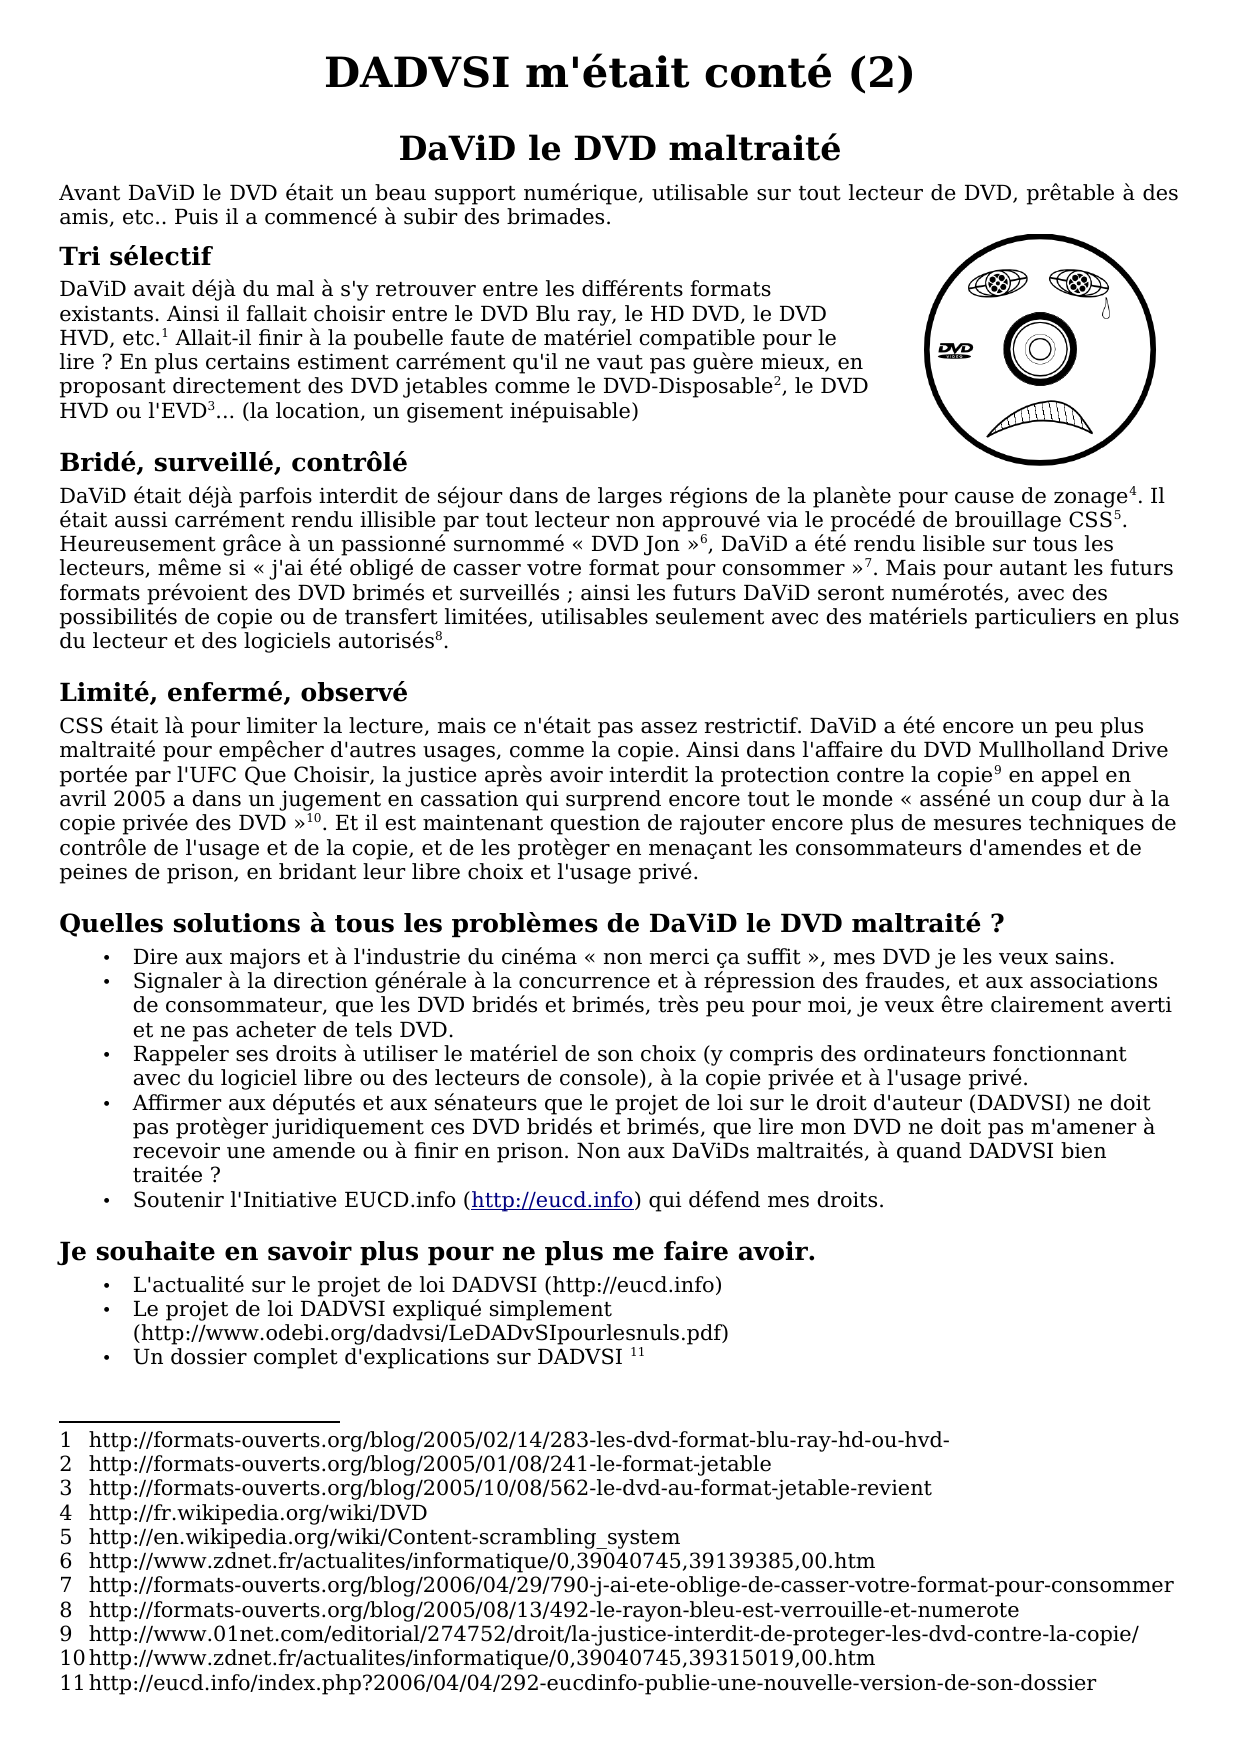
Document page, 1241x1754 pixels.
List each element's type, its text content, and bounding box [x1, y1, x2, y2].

text http://www.zdnet.fr/actualites/informatique/0,39040745,39139385,00.htm [59, 1549, 1181, 1573]
list Le projet de loi DADVSI expliqué simplement (http://www.odebi.org/dadvsi/LeDADvSIpourlesnuls.pdf) [103, 1297, 1181, 1345]
text http://formats-ouverts.org/blog/2005/10/08/562-le-dvd-au-format-jetable-revient [59, 1476, 1181, 1501]
text DaViD était déjà parfois interdit de séjour dans de larges régions de la planète pour cause de zonage. Il était aussi carrément rendu illisible par tout lecteur non approuvé via le procédé de brouillage CSS. Heureusement grâce à un passionné surnommé « DVD Jon », DaViD a été rendu lisible sur tous les lecteurs, même si « j'ai été obligé de casser votre format pour consommer ». Mais pour autant les futurs formats prévoient des DVD brimés et surveillés ; ainsi les futurs DaViD seront numérotés, avec des possibilités de copie ou de transfert limitées, utilisables seulement avec des matériels particuliers en plus du lecteur et des logiciels autorisés. [59, 484, 1181, 653]
text Avant DaViD le DVD était un beau support numérique, utilisable sur tout lecteur de DVD, prêtable à des amis, etc.. Puis il a commencé à subir des brimades. [59, 181, 1181, 229]
list Un dossier complet d'explications sur DADVSI [103, 1345, 1181, 1370]
list Signaler à la direction générale à la concurrence et à répression des fraudes, et aux associations de consommateur, que les DVD bridés et brimés, très peu pour moi, je veux être clairement averti et ne pas acheter de tels DVD. [103, 969, 1181, 1042]
text http://formats-ouverts.org/blog/2005/02/14/283-les-dvd-format-blu-ray-hd-ou-hvd- [59, 1428, 1181, 1452]
text http://formats-ouverts.org/blog/2006/04/29/790-j-ai-ete-oblige-de-casser-votre-format-pour-consommer [59, 1573, 1181, 1598]
text http://formats-ouverts.org/blog/2005/08/13/492-le-rayon-bleu-est-verrouille-et-numerote [59, 1598, 1181, 1622]
text http://formats-ouverts.org/blog/2005/01/08/241-le-format-jetable [59, 1452, 1181, 1476]
list Affirmer aux députés et aux sénateurs que le projet de loi sur le droit d'auteur (DADVSI) ne doit pas protèger juridiquement ces DVD bridés et brimés, que lire mon DVD ne doit pas m'amener à recevoir une amende ou à finir en prison. Non aux DaViDs maltraités, à quand DADVSI bien traitée ? [103, 1091, 1181, 1188]
text http://fr.wikipedia.org/wiki/DVD [59, 1501, 1181, 1525]
text http://en.wikipedia.org/wiki/Content-scrambling_system [59, 1525, 1181, 1549]
subtitle Limité, enfermé, observé [59, 678, 1181, 708]
list Rappeler ses droits à utiliser le matériel de son choix (y compris des ordinateurs fonctionnant avec du logiciel libre ou des lecteurs de console), à la copie privée et à l'usage privé. [103, 1042, 1181, 1091]
subtitle [1163, 241, 1181, 271]
subtitle DADVSI m'était conté (2) [59, 48, 1181, 97]
subtitle Bridé, surveillé, contrôlé [59, 448, 1181, 477]
subtitle Tri sélectif [59, 241, 918, 271]
list Dire aux majors et à l'industrie du cinéma « non merci ça suffit », mes DVD je les veux sains. [103, 945, 1181, 969]
text DaViD avait déjà du mal à s'y retrouver entre les différents formats existants. Ainsi il fallait choisir entre le DVD Blu ray, le HD DVD, le DVD HVD, etc. Allait-il finir à la poubelle faute de matériel compatible pour le lire ? En plus certains estiment carrément qu'il ne vaut pas guère mieux, en proposant directement des DVD jetables comme le DVD-Disposable, le DVD HVD ou l'EVD... (la location, un gisement inépuisable) [59, 277, 918, 423]
picture [918, 234, 1163, 470]
list L'actualité sur le projet de loi DADVSI (http://eucd.info) [103, 1273, 1181, 1297]
subtitle DaViD le DVD maltraité [59, 129, 1181, 168]
text http://www.01net.com/editorial/274752/droit/la-justice-interdit-de-proteger-les-dvd-contre-la-copie/ [59, 1622, 1181, 1646]
subtitle Je souhaite en savoir plus pour ne plus me faire avoir. [59, 1237, 1181, 1266]
subtitle Quelles solutions à tous les problèmes de DaViD le DVD maltraité ? [59, 909, 1181, 938]
text http://www.zdnet.fr/actualites/informatique/0,39040745,39315019,00.htm [59, 1646, 1181, 1671]
text CSS était là pour limiter la lecture, mais ce n'était pas assez restrictif. DaViD a été encore un peu plus maltraité pour empêcher d'autres usages, comme la copie. Ainsi dans l'affaire du DVD Mullholland Drive portée par l'UFC Que Choisir, la justice après avoir interdit la protection contre la copie en appel en avril 2005 a dans un jugement en cassation qui surprend encore tout le monde « asséné un coup dur à la copie privée des DVD ». Et il est maintenant question de rajouter encore plus de mesures techniques de contrôle de l'usage et de la copie, et de les protèger en menaçant les consommateurs d'amendes et de peines de prison, en bridant leur libre choix et l'usage privé. [59, 714, 1181, 884]
list Soutenir l'Initiative EUCD.info (http://eucd.info) qui défend mes droits. [103, 1188, 1181, 1212]
list http://eucd.info/index.php?2006/04/04/292-eucdinfo-publie-une-nouvelle-version-de-son-dossier [59, 1671, 1181, 1695]
